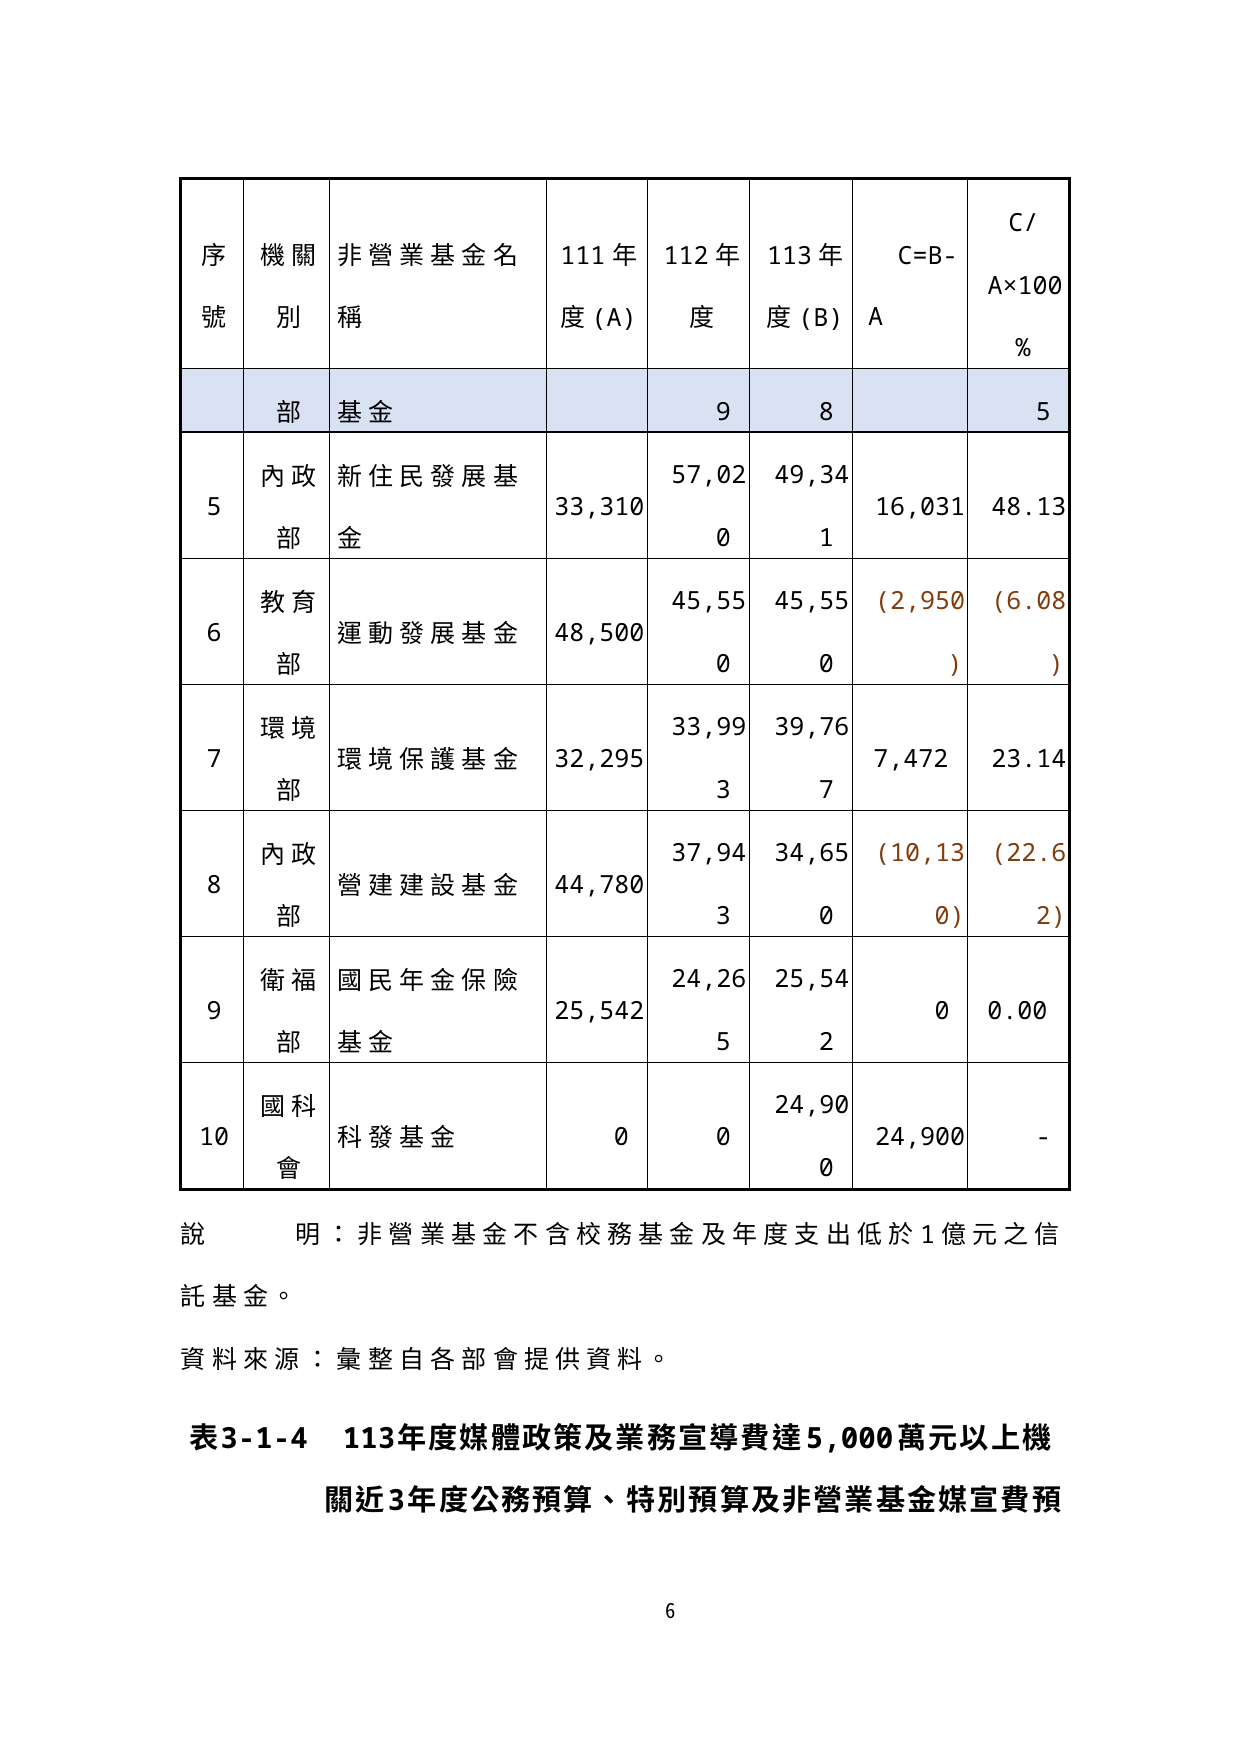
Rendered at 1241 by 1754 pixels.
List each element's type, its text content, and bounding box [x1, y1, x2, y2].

text 說 明：非營業基金不含校務基金及年度支出低於1億元之信託基金。 [177, 1191, 1063, 1316]
table_cell 24,900 [750, 1063, 852, 1188]
table_cell 新住民發展基金 [330, 433, 546, 557]
table_cell 內政部 [244, 433, 329, 557]
table_cell 營建建設基金 [330, 811, 546, 936]
table_cell 0 [853, 937, 967, 1062]
table_cell 環境保護基金 [330, 685, 546, 809]
table_cell 5 [968, 369, 1068, 431]
table_cell 45,550 [648, 559, 749, 683]
table_cell 48.13 [968, 433, 1068, 557]
table_cell 7 [182, 685, 243, 809]
table_cell 7,472 [853, 685, 967, 809]
table_header C/A×100% [968, 180, 1068, 368]
table_cell 0 [547, 1063, 647, 1188]
table_cell 34,650 [750, 811, 852, 936]
table_cell 5 [182, 433, 243, 557]
table_cell 48,500 [547, 559, 647, 683]
table_cell 衛福部 [244, 937, 329, 1062]
table_cell 23.14 [968, 685, 1068, 809]
table_cell 44,780 [547, 811, 647, 936]
table_cell 8 [750, 369, 852, 431]
table_header 112年度 [648, 180, 749, 368]
table_cell 內政部 [244, 811, 329, 936]
table_cell 8 [182, 811, 243, 936]
table_cell 32,295 [547, 685, 647, 809]
table_cell 教育部 [244, 559, 329, 683]
table_header C=B-A [853, 180, 967, 368]
table_cell 57,020 [648, 433, 749, 557]
table_cell (6.08) [968, 559, 1068, 683]
table_cell 部 [244, 369, 329, 431]
table_cell 0 [648, 1063, 749, 1188]
table_cell 16,031 [853, 433, 967, 557]
table_cell - [968, 1063, 1068, 1188]
table_cell 45,550 [750, 559, 852, 683]
table_cell 運動發展基金 [330, 559, 546, 683]
text 表3-1-4 113年度媒體政策及業務宣導費達5,000萬元以上機關近3年度公務預算、特別預算及非營業基金媒宣費預 [178, 1394, 1063, 1519]
table_cell 33,993 [648, 685, 749, 809]
table_cell 37,943 [648, 811, 749, 936]
table_cell (2,950) [853, 559, 967, 683]
table_cell 國民年金保險基金 [330, 937, 546, 1062]
table_header 機關別 [244, 180, 329, 368]
table_cell 9 [648, 369, 749, 431]
table_cell 25,542 [547, 937, 647, 1062]
table_header 111年度(A) [547, 180, 647, 368]
table_cell 39,767 [750, 685, 852, 809]
table_cell 9 [182, 937, 243, 1062]
table_cell 49,341 [750, 433, 852, 557]
table_cell 24,900 [853, 1063, 967, 1188]
table_cell 25,542 [750, 937, 852, 1062]
table_header 113年度(B) [750, 180, 852, 368]
table_cell 科發基金 [330, 1063, 546, 1188]
table_cell 環境部 [244, 685, 329, 809]
table_cell (22.62) [968, 811, 1068, 936]
table_header 非營業基金名稱 [330, 180, 546, 368]
table_cell 6 [182, 559, 243, 683]
text 資料來源：彙整自各部會提供資料。 [177, 1316, 1063, 1378]
table_cell 基金 [330, 369, 546, 431]
table_cell 國科會 [244, 1063, 329, 1188]
table_header 序號 [182, 180, 243, 368]
table_cell 10 [182, 1063, 243, 1188]
table_cell (10,130) [853, 811, 967, 936]
table_cell [182, 369, 243, 431]
table_cell 0.00 [968, 937, 1068, 1062]
table_cell [547, 369, 647, 431]
table_cell 33,310 [547, 433, 647, 557]
table_cell 24,265 [648, 937, 749, 1062]
table_cell [853, 369, 967, 431]
